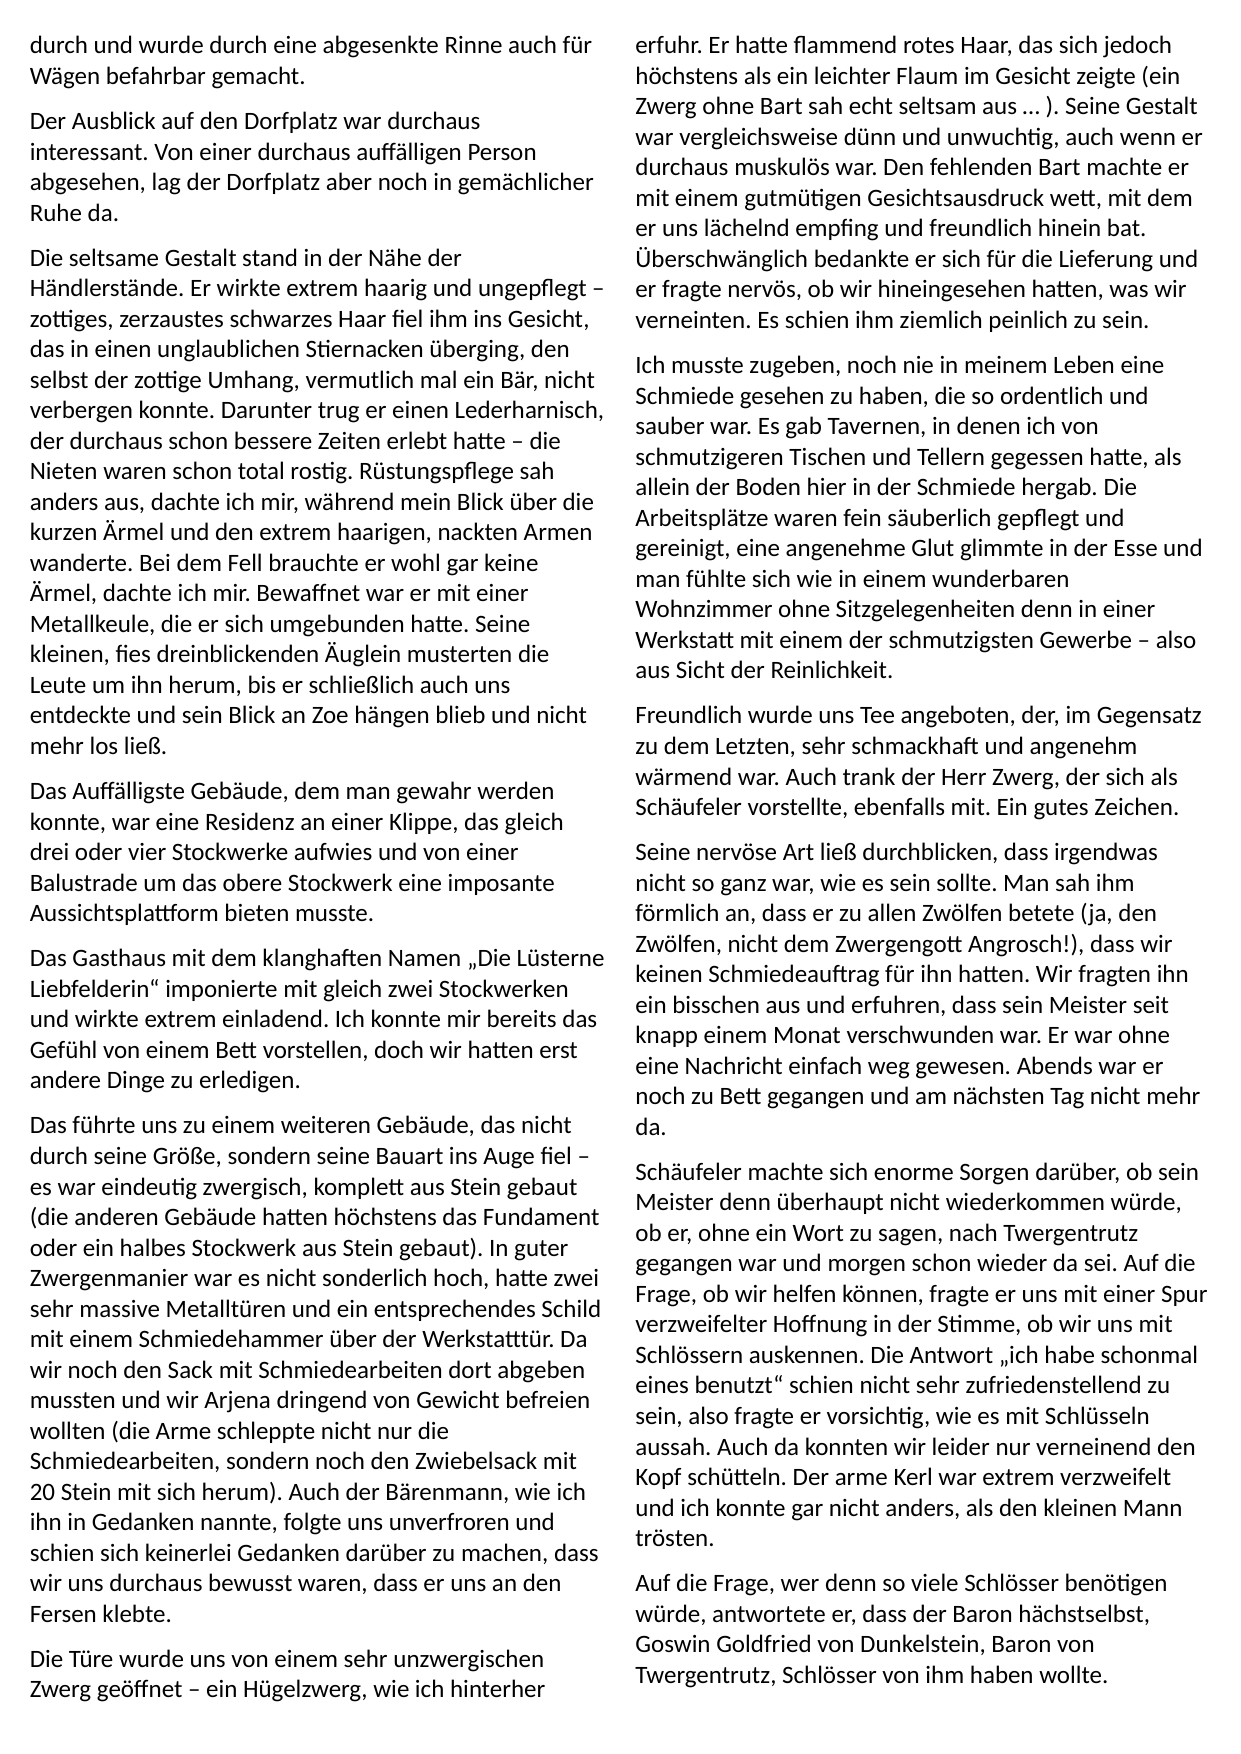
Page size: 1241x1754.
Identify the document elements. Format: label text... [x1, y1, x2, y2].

text durch und wurde durch eine abgesenkte Rinne auch für Wägen befahrbar gemacht. [29, 29, 605, 91]
text Das Auffälligste Gebäude, dem man gewahr werden konnte, war eine Residenz an einer Klippe, das gleich drei oder vier Stockwerke aufwies und von einer Balustrade um das obere Stockwerk eine imposante Aussichtsplattform bieten musste. [29, 775, 605, 928]
text Auf die Frage, wer denn so viele Schlösser benötigen würde, antwortete er, dass der Baron hächstselbst, Goswin Goldfried von Dunkelstein, Baron von Twergentrutz, Schlösser von ihm haben wollte. [635, 1567, 1211, 1689]
text Schäufeler machte sich enorme Sorgen darüber, ob sein Meister denn überhaupt nicht wiederkommen würde, ob er, ohne ein Wort zu sagen, nach Twergentrutz gegangen war und morgen schon wieder da sei. Auf die Frage, ob wir helfen können, fragte er uns mit einer Spur verzweifelter Hoffnung in der Stimme, ob wir uns mit Schlössern auskennen. Die Antwort „ich habe schonmal eines benutzt“ schien nicht sehr zufriedenstellend zu sein, also fragte er vorsichtig, wie es mit Schlüsseln aussah. Auch da konnten wir leider nur verneinend den Kopf schütteln. Der arme Kerl war extrem verzweifelt und ich konnte gar nicht anders, als den kleinen Mann trösten. [635, 1156, 1211, 1553]
text Der Ausblick auf den Dorfplatz war durchaus interessant. Von einer durchaus auffälligen Person abgesehen, lag der Dorfplatz aber noch in gemächlicher Ruhe da. [29, 105, 605, 227]
text Ich musste zugeben, noch nie in meinem Leben eine Schmiede gesehen zu haben, die so ordentlich und sauber war. Es gab Tavernen, in denen ich von schmutzigeren Tischen und Tellern gegessen hatte, als allein der Boden hier in der Schmiede hergab. Die Arbeitsplätze waren fein säuberlich gepflegt und gereinigt, eine angenehme Glut glimmte in der Esse und man fühlte sich wie in einem wunderbaren Wohnzimmer ohne Sitzgelegenheiten denn in einer Werkstatt mit einem der schmutzigsten Gewerbe – also aus Sicht der Reinlichkeit. [635, 349, 1211, 685]
text Das Gasthaus mit dem klanghaften Namen „Die Lüsterne Liebfelderin“ imponierte mit gleich zwei Stockwerken und wirkte extrem einladend. Ich konnte mir bereits das Gefühl von einem Bett vorstellen, doch wir hatten erst andere Dinge zu erledigen. [29, 942, 605, 1095]
text Freundlich wurde uns Tee angeboten, der, im Gegensatz zu dem Letzten, sehr schmackhaft und angenehm wärmend war. Auch trank der Herr Zwerg, der sich als Schäufeler vorstellte, ebenfalls mit. Ein gutes Zeichen. [635, 699, 1211, 822]
text erfuhr. Er hatte flammend rotes Haar, das sich jedoch höchstens als ein leichter Flaum im Gesicht zeigte (ein Zwerg ohne Bart sah echt seltsam aus … ). Seine Gestalt war vergleichsweise dünn und unwuchtig, auch wenn er durchaus muskulös war. Den fehlenden Bart machte er mit einem gutmütigen Gesichtsausdruck wett, mit dem er uns lächelnd empfing und freundlich hinein bat. Überschwänglich bedankte er sich für die Lieferung und er fragte nervös, ob wir hineingesehen hatten, was wir verneinten. Es schien ihm ziemlich peinlich zu sein. [635, 29, 1211, 335]
text Seine nervöse Art ließ durchblicken, dass irgendwas nicht so ganz war, wie es sein sollte. Man sah ihm förmlich an, dass er zu allen Zwölfen betete (ja, den Zwölfen, nicht dem Zwergengott Angrosch!), dass wir keinen Schmiedeauftrag für ihn hatten. Wir fragten ihn ein bisschen aus und erfuhren, dass sein Meister seit knapp einem Monat verschwunden war. Er war ohne eine Nachricht einfach weg gewesen. Abends war er noch zu Bett gegangen und am nächsten Tag nicht mehr da. [635, 836, 1211, 1141]
text Die seltsame Gestalt stand in der Nähe der Händlerstände. Er wirkte extrem haarig und ungepflegt – zottiges, zerzaustes schwarzes Haar fiel ihm ins Gesicht, das in einen unglaublichen Stiernacken überging, den selbst der zottige Umhang, vermutlich mal ein Bär, nicht verbergen konnte. Darunter trug er einen Lederharnisch, der durchaus schon bessere Zeiten erlebt hatte – die Nieten waren schon total rostig. Rüstungspflege sah anders aus, dachte ich mir, während mein Blick über die kurzen Ärmel und den extrem haarigen, nackten Armen wanderte. Bei dem Fell brauchte er wohl gar keine Ärmel, dachte ich mir. Bewaffnet war er mit einer Metallkeule, die er sich umgebunden hatte. Seine kleinen, fies dreinblickenden Äuglein musterten die Leute um ihn herum, bis er schließlich auch uns entdeckte und sein Blick an Zoe hängen blieb und nicht mehr los ließ. [29, 242, 605, 761]
text Das führte uns zu einem weiteren Gebäude, das nicht durch seine Größe, sondern seine Bauart ins Auge fiel – es war eindeutig zwergisch, komplett aus Stein gebaut (die anderen Gebäude hatten höchstens das Fundament oder ein halbes Stockwerk aus Stein gebaut). In guter Zwergenmanier war es nicht sonderlich hoch, hatte zwei sehr massive Metalltüren und ein entsprechendes Schild mit einem Schmiedehammer über der Werkstatttür. Da wir noch den Sack mit Schmiedearbeiten dort abgeben mussten und wir Arjena dringend von Gewicht befreien wollten (die Arme schleppte nicht nur die Schmiedearbeiten, sondern noch den Zwiebelsack mit 20 Stein mit sich herum). Auch der Bärenmann, wie ich ihn in Gedanken nannte, folgte uns unverfroren und schien sich keinerlei Gedanken darüber zu machen, dass wir uns durchaus bewusst waren, dass er uns an den Fersen klebte. [29, 1109, 605, 1628]
text Die Türe wurde uns von einem sehr unzwergischen Zwerg geöffnet – ein Hügelzwerg, wie ich hinterher [29, 1643, 605, 1704]
